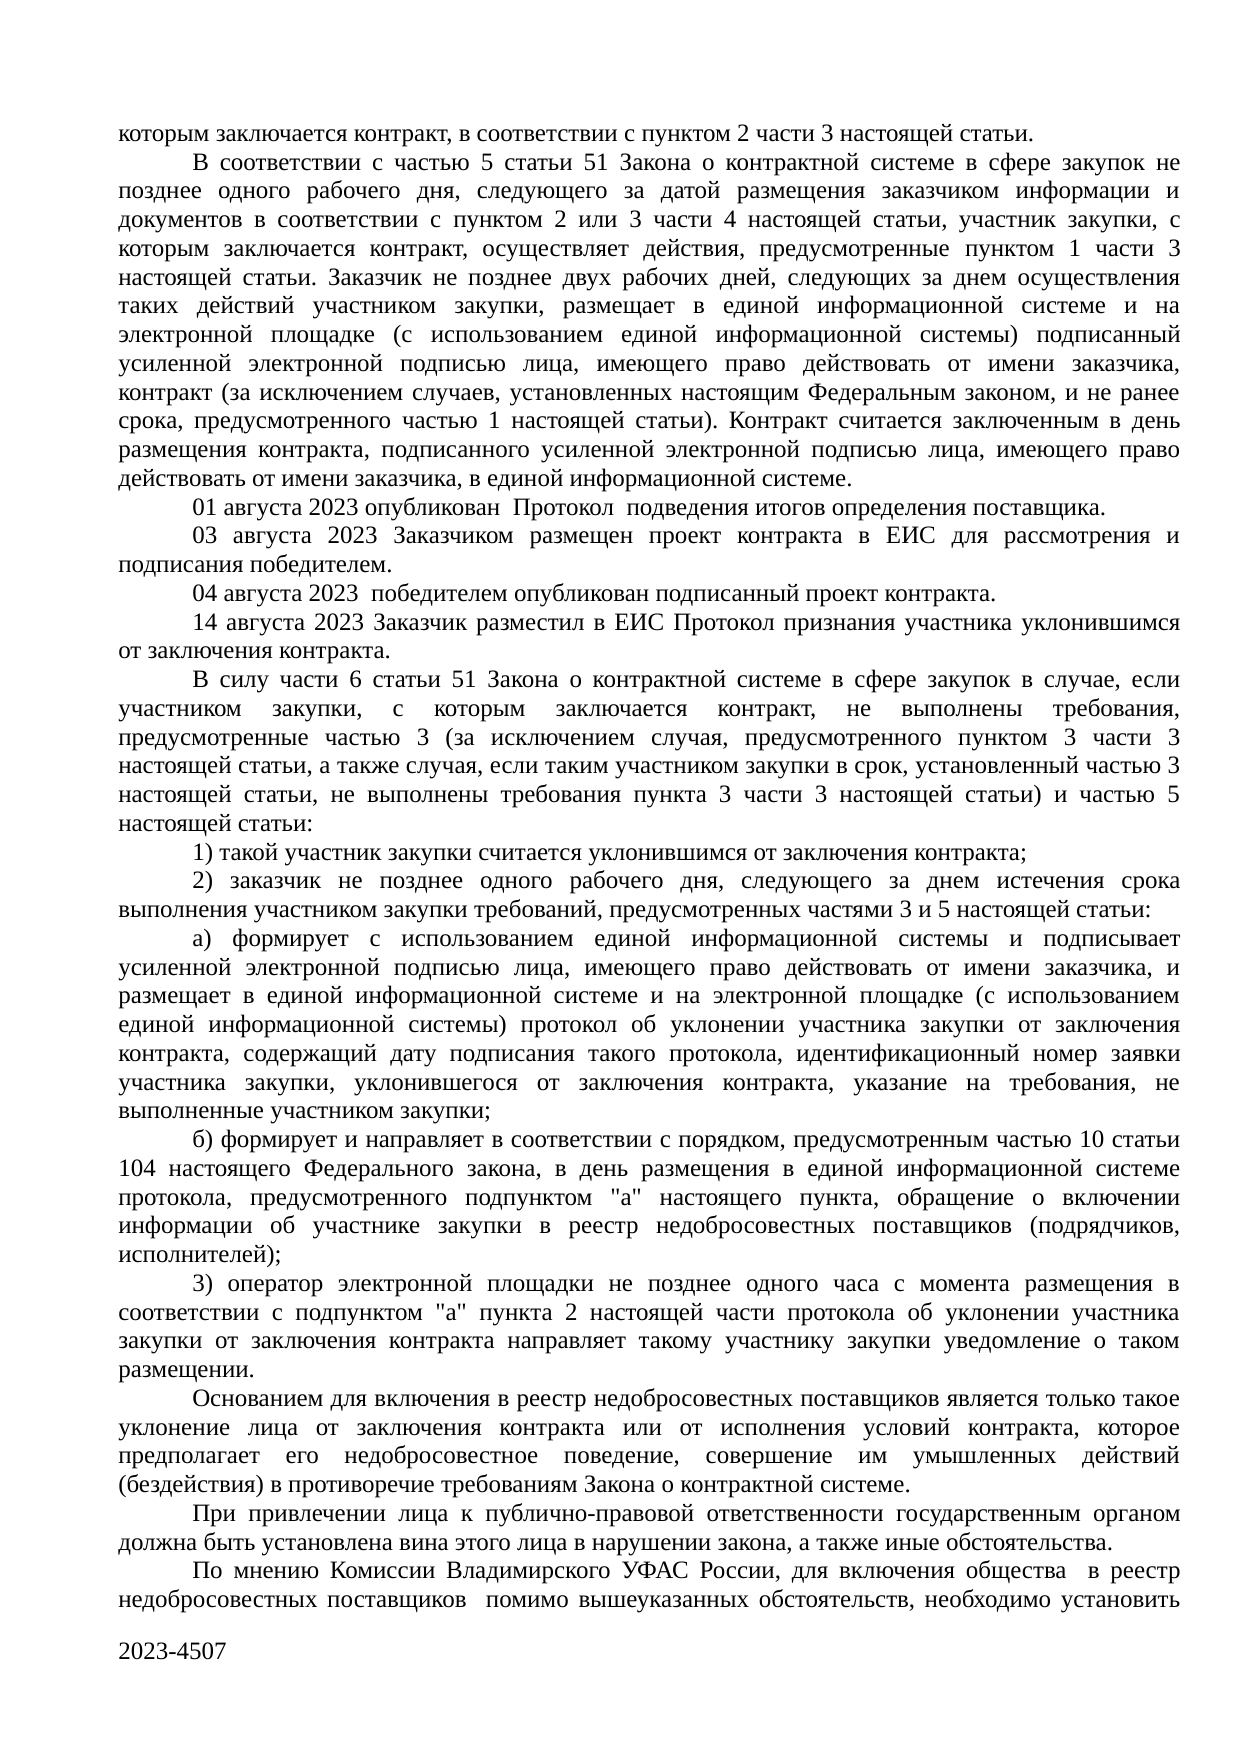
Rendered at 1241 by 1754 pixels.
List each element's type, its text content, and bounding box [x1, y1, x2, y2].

text б) формирует и направляет в соответствии с порядком, предусмотренным частью 10 статьи 104 настоящего Федерального закона, в день размещения в единой информационной системе протокола, предусмотренного подпунктом "а" настоящего пункта, обращение о включении информации об участнике закупки в реестр недобросовестных поставщиков (подрядчиков, исполнителей); [118, 1124, 1181, 1268]
text 04 августа 2023 победителем опубликован подписанный проект контракта. [118, 578, 1181, 607]
text 01 августа 2023 опубликован Протокол подведения итогов определения поставщика. [118, 492, 1181, 521]
text В силу части 6 статьи 51 Закона о контрактной системе в сфере закупок в случае, если участником закупки, с которым заключается контракт, не выполнены требования, предусмотренные частью 3 (за исключением случая, предусмотренного пунктом 3 части 3 настоящей статьи, а также случая, если таким участником закупки в срок, установленный частью 3 настоящей статьи, не выполнены требования пункта 3 части 3 настоящей статьи) и частью 5 настоящей статьи: [118, 664, 1181, 837]
text а) формирует с использованием единой информационной системы и подписывает усиленной электронной подписью лица, имеющего право действовать от имени заказчика, и размещает в единой информационной системе и на электронной площадке (с использованием единой информационной системы) протокол об уклонении участника закупки от заключения контракта, содержащий дату подписания такого протокола, идентификационный номер заявки участника закупки, уклонившегося от заключения контракта, указание на требования, не выполненные участником закупки; [118, 923, 1181, 1124]
text 14 августа 2023 Заказчик разместил в ЕИС Протокол признания участника уклонившимся от заключения контракта. [118, 607, 1181, 664]
text 2) заказчик не позднее одного рабочего дня, следующего за днем истечения срока выполнения участником закупки требований, предусмотренных частями 3 и 5 настоящей статьи: [118, 866, 1181, 923]
text которым заключается контракт, в соответствии с пунктом 2 части 3 настоящей статьи. [118, 118, 1181, 147]
text 03 августа 2023 Заказчиком размещен проект контракта в ЕИС для рассмотрения и подписания победителем. [118, 521, 1181, 578]
text В соответствии с частью 5 статьи 51 Закона о контрактной системе в сфере закупок не позднее одного рабочего дня, следующего за датой размещения заказчиком информации и документов в соответствии с пунктом 2 или 3 части 4 настоящей статьи, участник закупки, с которым заключается контракт, осуществляет действия, предусмотренные пунктом 1 части 3 настоящей статьи. Заказчик не позднее двух рабочих дней, следующих за днем осуществления таких действий участником закупки, размещает в единой информационной системе и на электронной площадке (с использованием единой информационной системы) подписанный усиленной электронной подписью лица, имеющего право действовать от имени заказчика, контракт (за исключением случаев, установленных настоящим Федеральным законом, и не ранее срока, предусмотренного частью 1 настоящей статьи). Контракт считается заключенным в день размещения контракта, подписанного усиленной электронной подписью лица, имеющего право действовать от имени заказчика, в единой информационной системе. [118, 147, 1181, 492]
text По мнению Комиссии Владимирского УФАС России, для включения общества в реестр недобросовестных поставщиков помимо вышеуказанных обстоятельств, необходимо установить [118, 1556, 1181, 1613]
text 1) такой участник закупки считается уклонившимся от заключения контракта; [118, 837, 1181, 866]
text Основанием для включения в реестр недобросовестных поставщиков является только такое уклонение лица от заключения контракта или от исполнения условий контракта, которое предполагает его недобросовестное поведение, совершение им умышленных действий (бездействия) в противоречие требованиям Закона о контрактной системе. [118, 1383, 1181, 1498]
text При привлечении лица к публично-правовой ответственности государственным органом должна быть установлена вина этого лица в нарушении закона, а также иные обстоятельства. [118, 1498, 1181, 1556]
text 3) оператор электронной площадки не позднее одного часа с момента размещения в соответствии с подпунктом "а" пункта 2 настоящей части протокола об уклонении участника закупки от заключения контракта направляет такому участнику закупки уведомление о таком размещении. [118, 1268, 1181, 1383]
